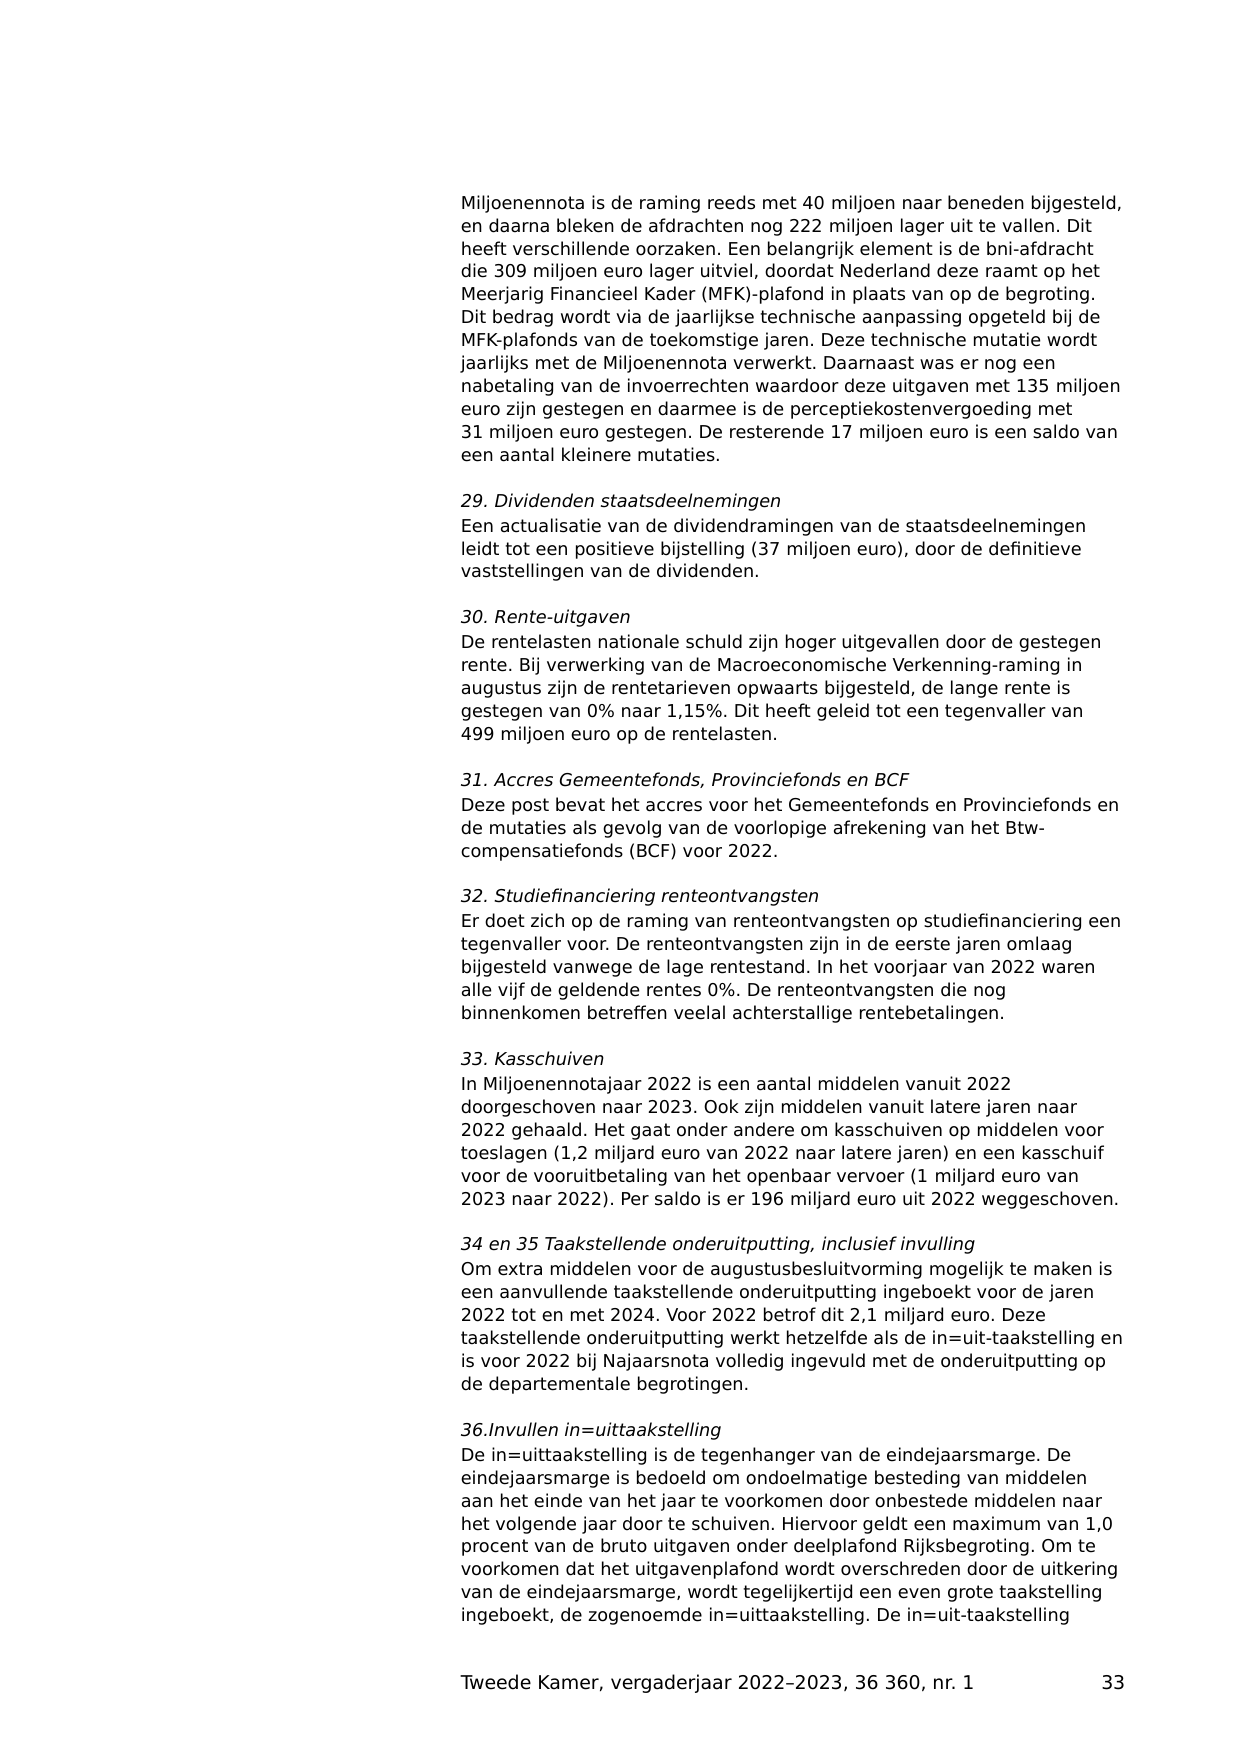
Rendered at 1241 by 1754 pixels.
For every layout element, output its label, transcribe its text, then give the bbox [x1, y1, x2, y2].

text 30. Rente-uitgaven [461, 605, 1125, 628]
text Een actualisatie van de dividendramingen van de staatsdeelnemingen leidt tot een positieve bijstelling (37 miljoen euro), door de definitieve vaststellingen van de dividenden. [461, 514, 1125, 582]
text Er doet zich op de raming van renteontvangsten op studiefinanciering een tegenvaller voor. De renteontvangsten zijn in de eerste jaren omlaag bijgesteld vanwege de lage rentestand. In het voorjaar van 2022 waren alle vijf de geldende rentes 0%. De renteontvangsten die nog binnenkomen betreffen veelal achterstallige rentebetalingen. [461, 909, 1125, 1024]
text 34 en 35 Taakstellende onderuitputting, inclusief invulling [461, 1232, 1125, 1255]
text De rentelasten nationale schuld zijn hoger uitgevallen door de gestegen rente. Bij verwerking van de Macroeconomische Verkenning-raming in augustus zijn de rentetarieven opwaarts bijgesteld, de lange rente is gestegen van 0% naar 1,15%. Dit heeft geleid tot een tegenvaller van 499 miljoen euro op de rentelasten. [461, 630, 1125, 745]
text 29. Dividenden staatsdeelnemingen [461, 489, 1125, 512]
text 33. Kasschuiven [461, 1047, 1125, 1070]
text Deze post bevat het accres voor het Gemeentefonds en Provinciefonds en de mutaties als gevolg van de voorlopige afrekening van het Btw-compensatiefonds (BCF) voor 2022. [461, 793, 1125, 862]
text 31. Accres Gemeentefonds, Provinciefonds en BCF [461, 768, 1125, 791]
text 36.Invullen in=uittaakstelling [461, 1418, 1125, 1441]
text Om extra middelen voor de augustusbesluitvorming mogelijk te maken is een aanvullende taakstellende onderuitputting ingeboekt voor de jaren 2022 tot en met 2024. Voor 2022 betrof dit 2,1 miljard euro. Deze taakstellende onderuitputting werkt hetzelfde als de in=uit-taakstelling en is voor 2022 bij Najaarsnota volledig ingevuld met de onderuitputting op de departementale begrotingen. [461, 1257, 1125, 1395]
text 32. Studiefinanciering renteontvangsten [461, 884, 1125, 907]
text De in=uittaakstelling is de tegenhanger van de eindejaarsmarge. De eindejaarsmarge is bedoeld om ondoelmatige besteding van middelen aan het einde van het jaar te voorkomen door onbestede middelen naar het volgende jaar door te schuiven. Hiervoor geldt een maximum van 1,0 procent van de bruto uitgaven onder deelplafond Rijksbegroting. Om te voorkomen dat het uitgavenplafond wordt overschreden door de uitkering van de eindejaarsmarge, wordt tegelijkertijd een even grote taakstelling ingeboekt, de zogenoemde in=uittaakstelling. De in=uit-taakstelling [461, 1443, 1125, 1626]
text In Miljoenennotajaar 2022 is een aantal middelen vanuit 2022 doorgeschoven naar 2023. Ook zijn middelen vanuit latere jaren naar 2022 gehaald. Het gaat onder andere om kasschuiven op middelen voor toeslagen (1,2 miljard euro van 2022 naar latere jaren) en een kasschuif voor de vooruitbetaling van het openbaar vervoer (1 miljard euro van 2023 naar 2022). Per saldo is er 196 miljard euro uit 2022 weggeschoven. [461, 1072, 1125, 1209]
text Miljoenennota is de raming reeds met 40 miljoen naar beneden bijgesteld, en daarna bleken de afdrachten nog 222 miljoen lager uit te vallen. Dit heeft verschillende oorzaken. Een belangrijk element is de bni-afdracht die 309 miljoen euro lager uitviel, doordat Nederland deze raamt op het Meerjarig Financieel Kader (MFK)-plafond in plaats van op de begroting. Dit bedrag wordt via de jaarlijkse technische aanpassing opgeteld bij de MFK-plafonds van de toekomstige jaren. Deze technische mutatie wordt jaarlijks met de Miljoenennota verwerkt. Daarnaast was er nog een nabetaling van de invoerrechten waardoor deze uitgaven met 135 miljoen euro zijn gestegen en daarmee is de perceptiekostenvergoeding met 31 miljoen euro gestegen. De resterende 17 miljoen euro is een saldo van een aantal kleinere mutaties. [461, 191, 1125, 466]
